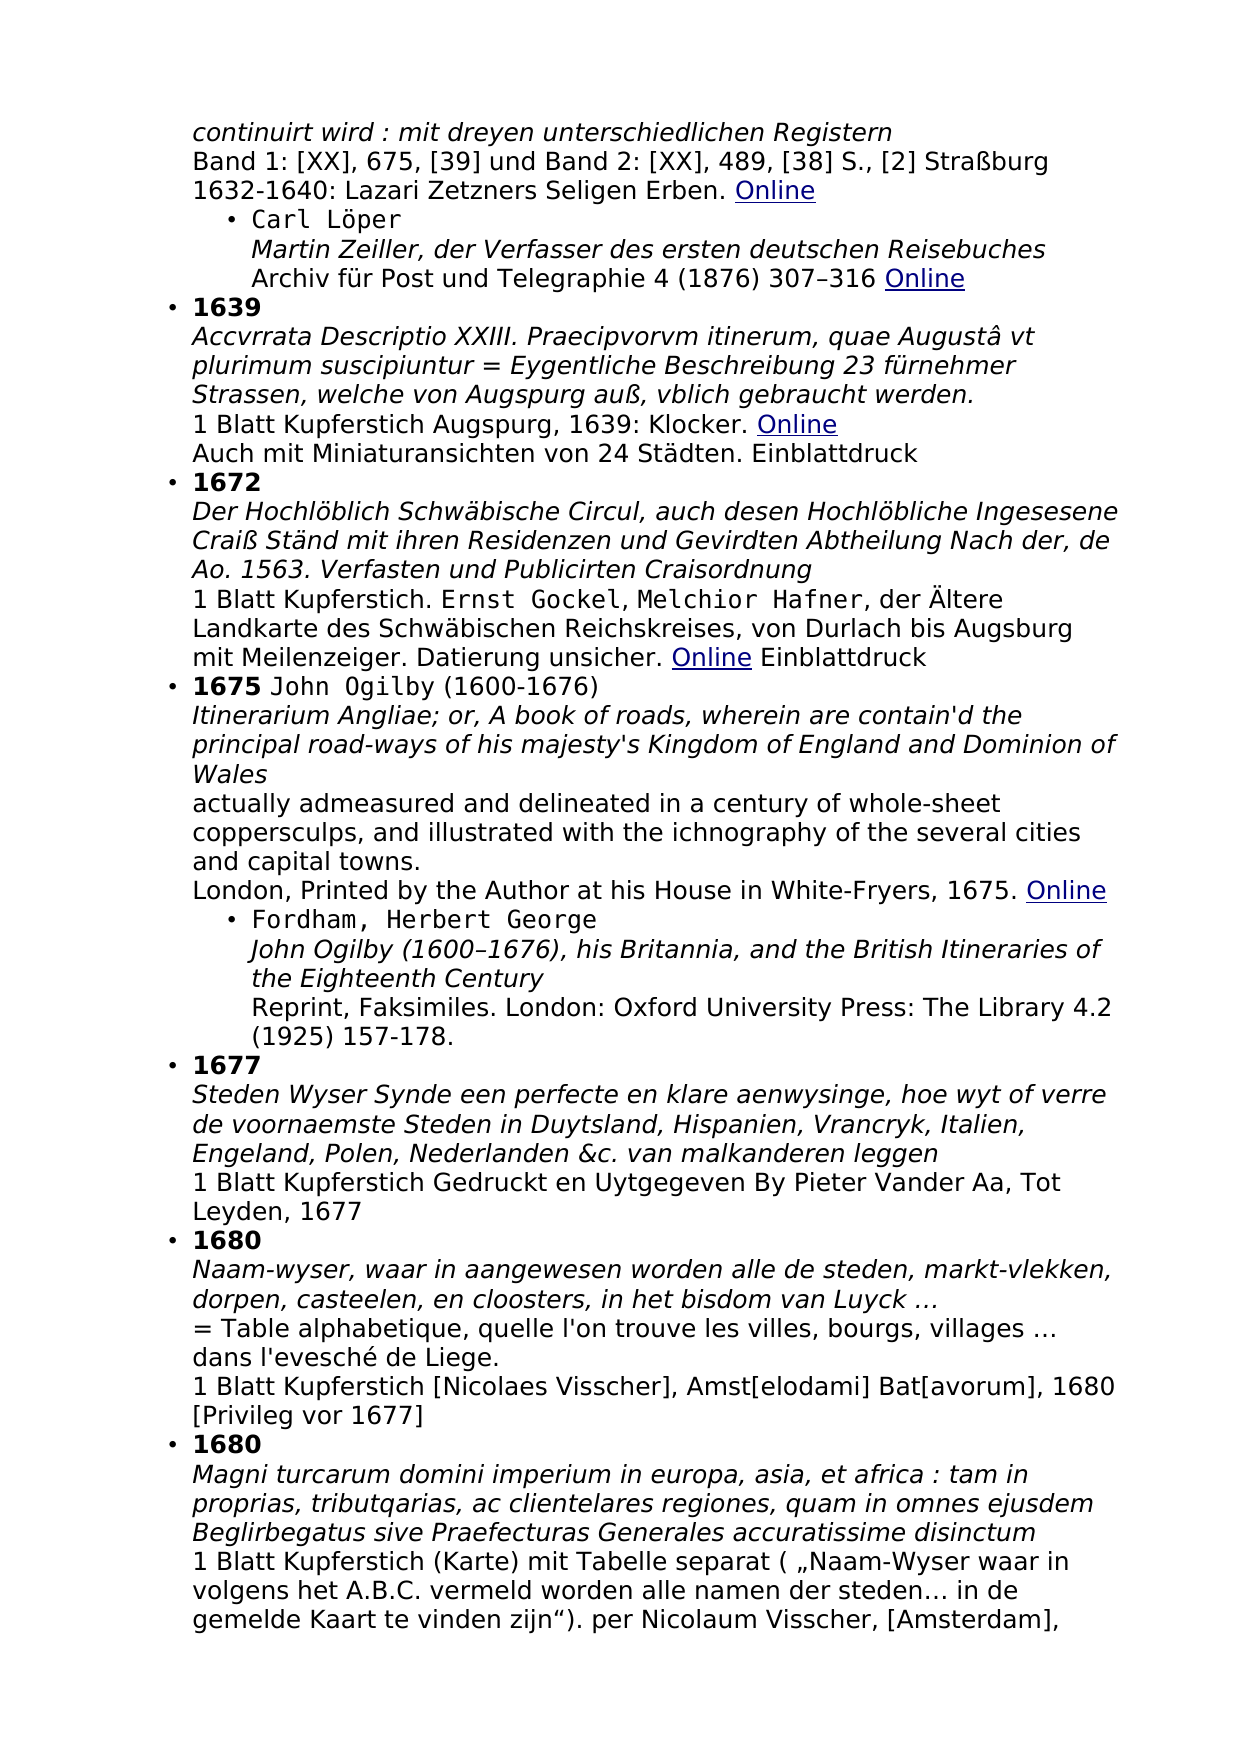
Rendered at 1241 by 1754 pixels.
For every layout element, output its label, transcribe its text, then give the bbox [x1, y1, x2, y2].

list 1680 Naam-wyser, waar in aangewesen worden alle de steden, markt-vlekken, dorpen, casteelen, en cloosters, in het bisdom van Luyck … = Table alphabetique, quelle l'on trouve les villes, bourgs, villages … dans l'evesché de Liege. 1 Blatt Kupferstich [Nicolaes Visscher], Amst[elodami] Bat[avorum], 1680 [Privileg vor 1677] [177, 1226, 1122, 1431]
list 1677 Steden Wyser Synde een perfecte en klare aenwysinge, hoe wyt of verre de voornaemste Steden in Duytsland, Hispanien, Vrancryk, Italien, Engeland, Polen, Nederlanden &c. van malkanderen leggen 1 Blatt Kupferstich Gedruckt en Uytgegeven By Pieter Vander Aa, Tot Leyden, 1677 [177, 1051, 1122, 1226]
list 1675 John Ogilby (1600-1676) Itinerarium Angliae; or, A book of roads, wherein are contain'd the principal road-ways of his majesty's Kingdom of England and Dominion of Wales actually admeasured and delineated in a century of whole-sheet coppersculps, and illustrated with the ichnography of the several cities and capital towns. London, Printed by the Author at his House in White-Fryers, 1675. Online [177, 672, 1122, 906]
list 1639 Accvrrata Descriptio XXIII. Praecipvorvm itinerum, quae Augustâ vt plurimum suscipiuntur = Eygentliche Beschreibung 23 fürnehmer Strassen, welche von Augspurg auß, vblich gebraucht werden. 1 Blatt Kupferstich Augspurg, 1639: Klocker. Online Auch mit Miniaturansichten von 24 Städten. Einblattdruck [177, 293, 1122, 468]
list Carl Löper Martin Zeiller, der Verfasser des ersten deutschen Reisebuches Archiv für Post und Telegraphie 4 (1876) 307–316 Online [236, 206, 1122, 293]
list 1672 Der Hochlöblich Schwäbische Circul, auch desen Hochlöbliche Ingesesene Craiß Ständ mit ihren Residenzen und Gevirdten Abtheilung Nach der, de Ao. 1563. Verfasten und Publicirten Craisordnung 1 Blatt Kupferstich. Ernst Gockel, Melchior Hafner, der Ältere Landkarte des Schwäbischen Reichskreises, von Durlach bis Augsburg mit Meilenzeiger. Datierung unsicher. Online Einblattdruck [177, 468, 1122, 672]
list 1680 Magni turcarum domini imperium in europa, asia, et africa : tam in proprias, tributqarias, ac clientelares regiones, quam in omnes ejusdem Beglirbegatus sive Praefecturas Generales accuratissime disinctum 1 Blatt Kupferstich (Karte) mit Tabelle separat ( „Naam-Wyser waar in volgens het A.B.C. vermeld worden alle namen der steden… in de gemelde Kaart te vinden zijn“). per Nicolaum Visscher, [Amsterdam], [177, 1431, 1122, 1635]
list Fordham, Herbert George John Ogilby (1600–1676), his Britannia, and the British Itineraries of the Eighteenth Century Reprint, Faksimiles. London: Oxford University Press: The Library 4.2 (1925) 157-178. [236, 906, 1122, 1051]
list continuirt wird : mit dreyen unterschiedlichen Registern Band 1: [XX], 675, [39] und Band 2: [XX], 489, [38] S., [2] Straßburg 1632-1640: Lazari Zetzners Seligen Erben. Online [177, 118, 1122, 206]
